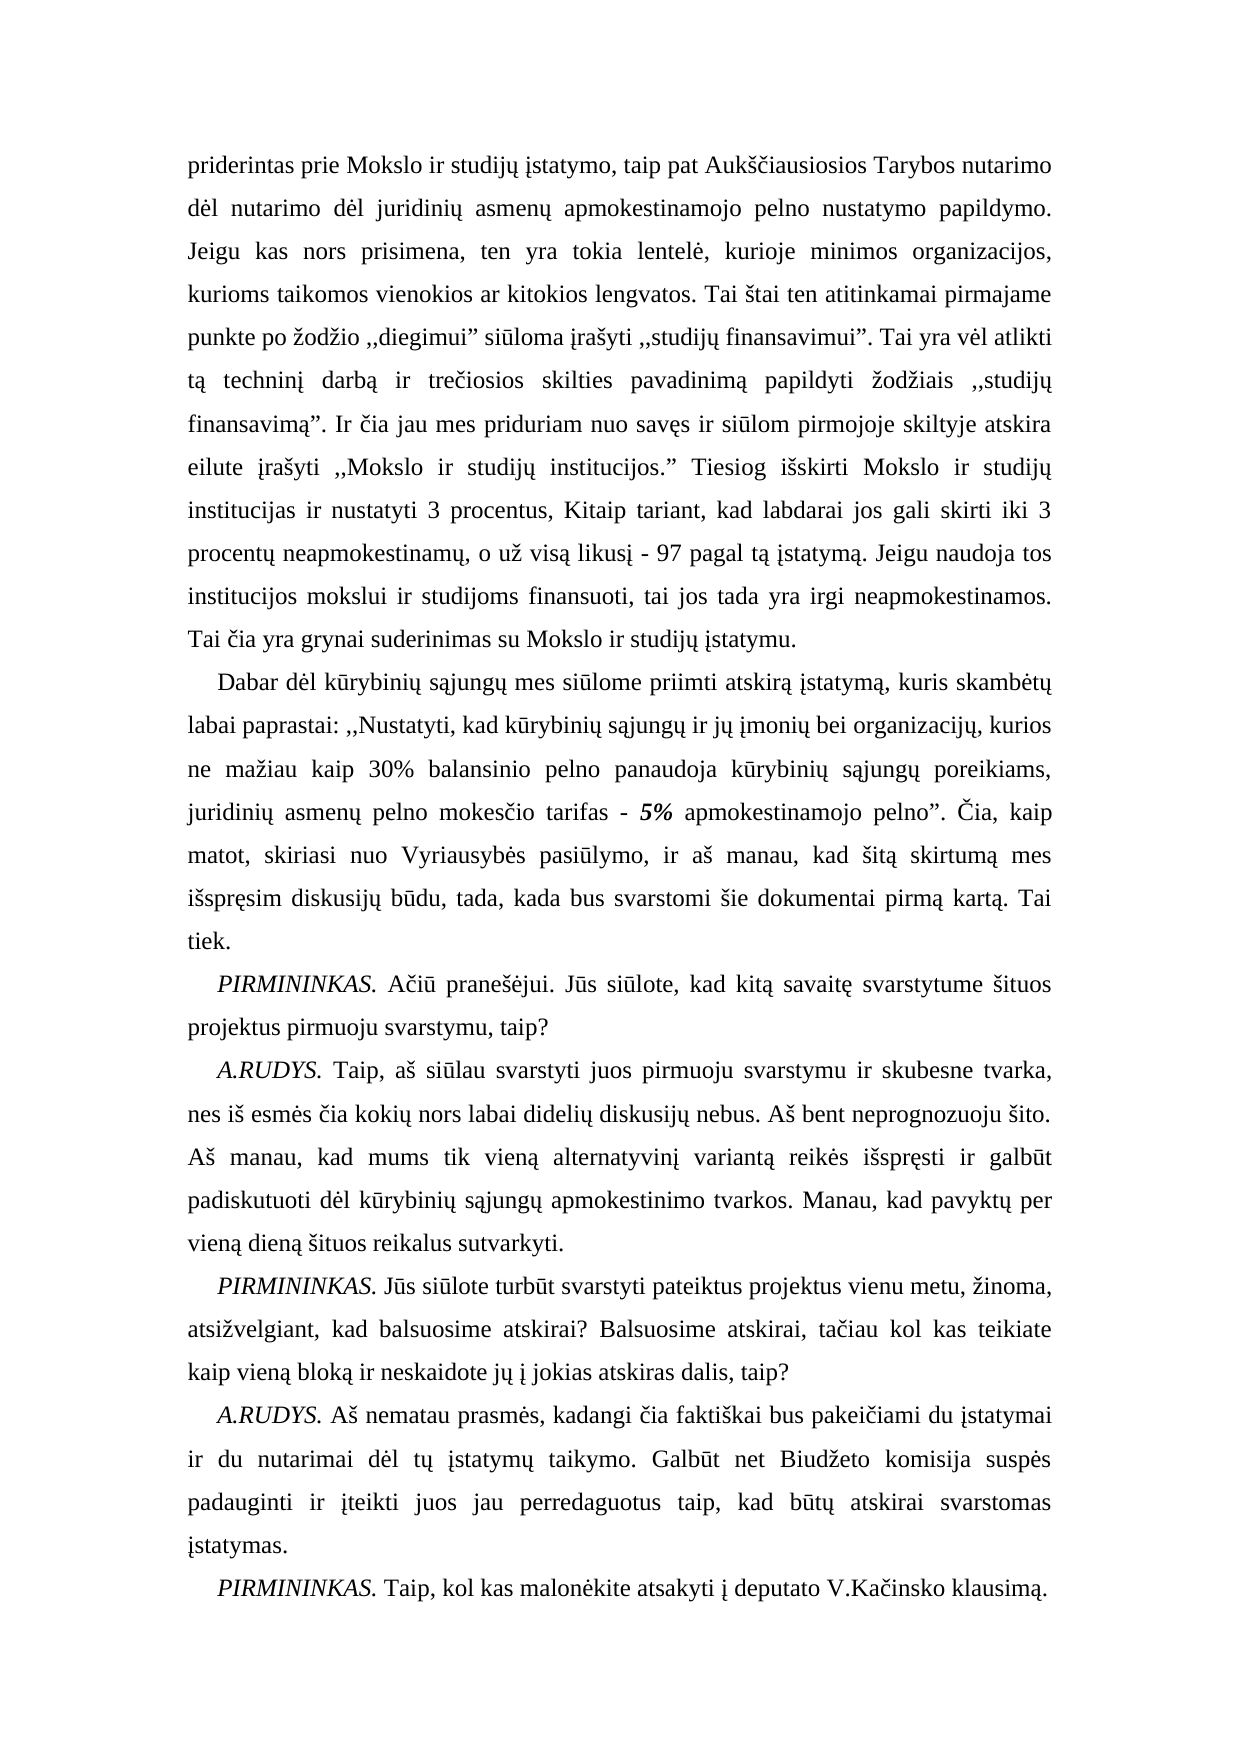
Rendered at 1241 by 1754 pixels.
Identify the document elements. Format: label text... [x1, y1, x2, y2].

text PIRMININKAS. Taip, kol kas malonėkite atsakyti į deputato V.Kačinsko klausimą. [187, 1573, 1053, 1602]
text PIRMININKAS. Jūs siūlote turbūt svarstyti pateiktus projektus vienu metu, žinoma, atsižvelgiant, kad balsuosime atskirai? Balsuosime atskirai, tačiau kol kas teikiate kaip vieną bloką ir neskaidote jų į jokias atskiras dalis, taip? [187, 1271, 1053, 1386]
text PIRMININKAS. Ačiū pranešėjui. Jūs siūlote, kad kitą savaitę svarstytume šituos projektus pirmuoju svarstymu, taip? [187, 969, 1053, 1041]
text Dabar dėl kūrybinių sąjungų mes siūlome priimti atskirą įstatymą, kuris skambėtų labai paprastai: ,,Nustatyti, kad kūrybinių sąjungų ir jų įmonių bei organizacijų, kurios ne mažiau kaip 30% balansinio pelno panaudoja kūrybinių sąjungų poreikiams, juridinių asmenų pelno mokesčio tarifas - 5% apmokestinamojo pelno”. Čia, kaip matot, skiriasi nuo Vyriausybės pasiūlymo, ir aš manau, kad šitą skirtumą mes išspręsim diskusijų būdu, tada, kada bus svarstomi šie dokumentai pirmą kartą. Tai tiek. [187, 667, 1053, 955]
text priderintas prie Mokslo ir studijų įstatymo, taip pat Aukščiausiosios Tarybos nutarimo dėl nutarimo dėl juridinių asmenų apmokestinamojo pelno nustatymo papildymo. Jeigu kas nors prisimena, ten yra tokia lentelė, kurioje minimos organizacijos, kurioms taikomos vienokios ar kitokios lengvatos. Tai štai ten atitinkamai pirmajame punkte po žodžio ,,diegimui” siūloma įrašyti ,,studijų finansavimui”. Tai yra vėl atlikti tą techninį darbą ir trečiosios skilties pavadinimą papildyti žodžiais ,,studijų finansavimą”. Ir čia jau mes priduriam nuo savęs ir siūlom pirmojoje skiltyje atskira eilute įrašyti ,,Mokslo ir studijų institucijos.” Tiesiog išskirti Mokslo ir studijų institucijas ir nustatyti 3 procentus, Kitaip tariant, kad labdarai jos gali skirti iki 3 procentų neapmokestinamų, o už visą likusį - 97 pagal tą įstatymą. Jeigu naudoja tos institucijos mokslui ir studijoms finansuoti, tai jos tada yra irgi neapmokestinamos. Tai čia yra grynai suderinimas su Mokslo ir studijų įstatymu. [187, 150, 1053, 653]
text A.RUDYS. Aš nematau prasmės, kadangi čia faktiškai bus pakeičiami du įstatymai ir du nutarimai dėl tų įstatymų taikymo. Galbūt net Biudžeto komisija suspės padauginti ir įteikti juos jau perredaguotus taip, kad būtų atskirai svarstomas įstatymas. [187, 1401, 1053, 1559]
text A.RUDYS. Taip, aš siūlau svarstyti juos pirmuoju svarstymu ir skubesne tvarka, nes iš esmės čia kokių nors labai didelių diskusijų nebus. Aš bent neprognozuoju šito. Aš manau, kad mums tik vieną alternatyvinį variantą reikės išspręsti ir galbūt padiskutuoti dėl kūrybinių sąjungų apmokestinimo tvarkos. Manau, kad pavyktų per vieną dieną šituos reikalus sutvarkyti. [187, 1056, 1053, 1257]
